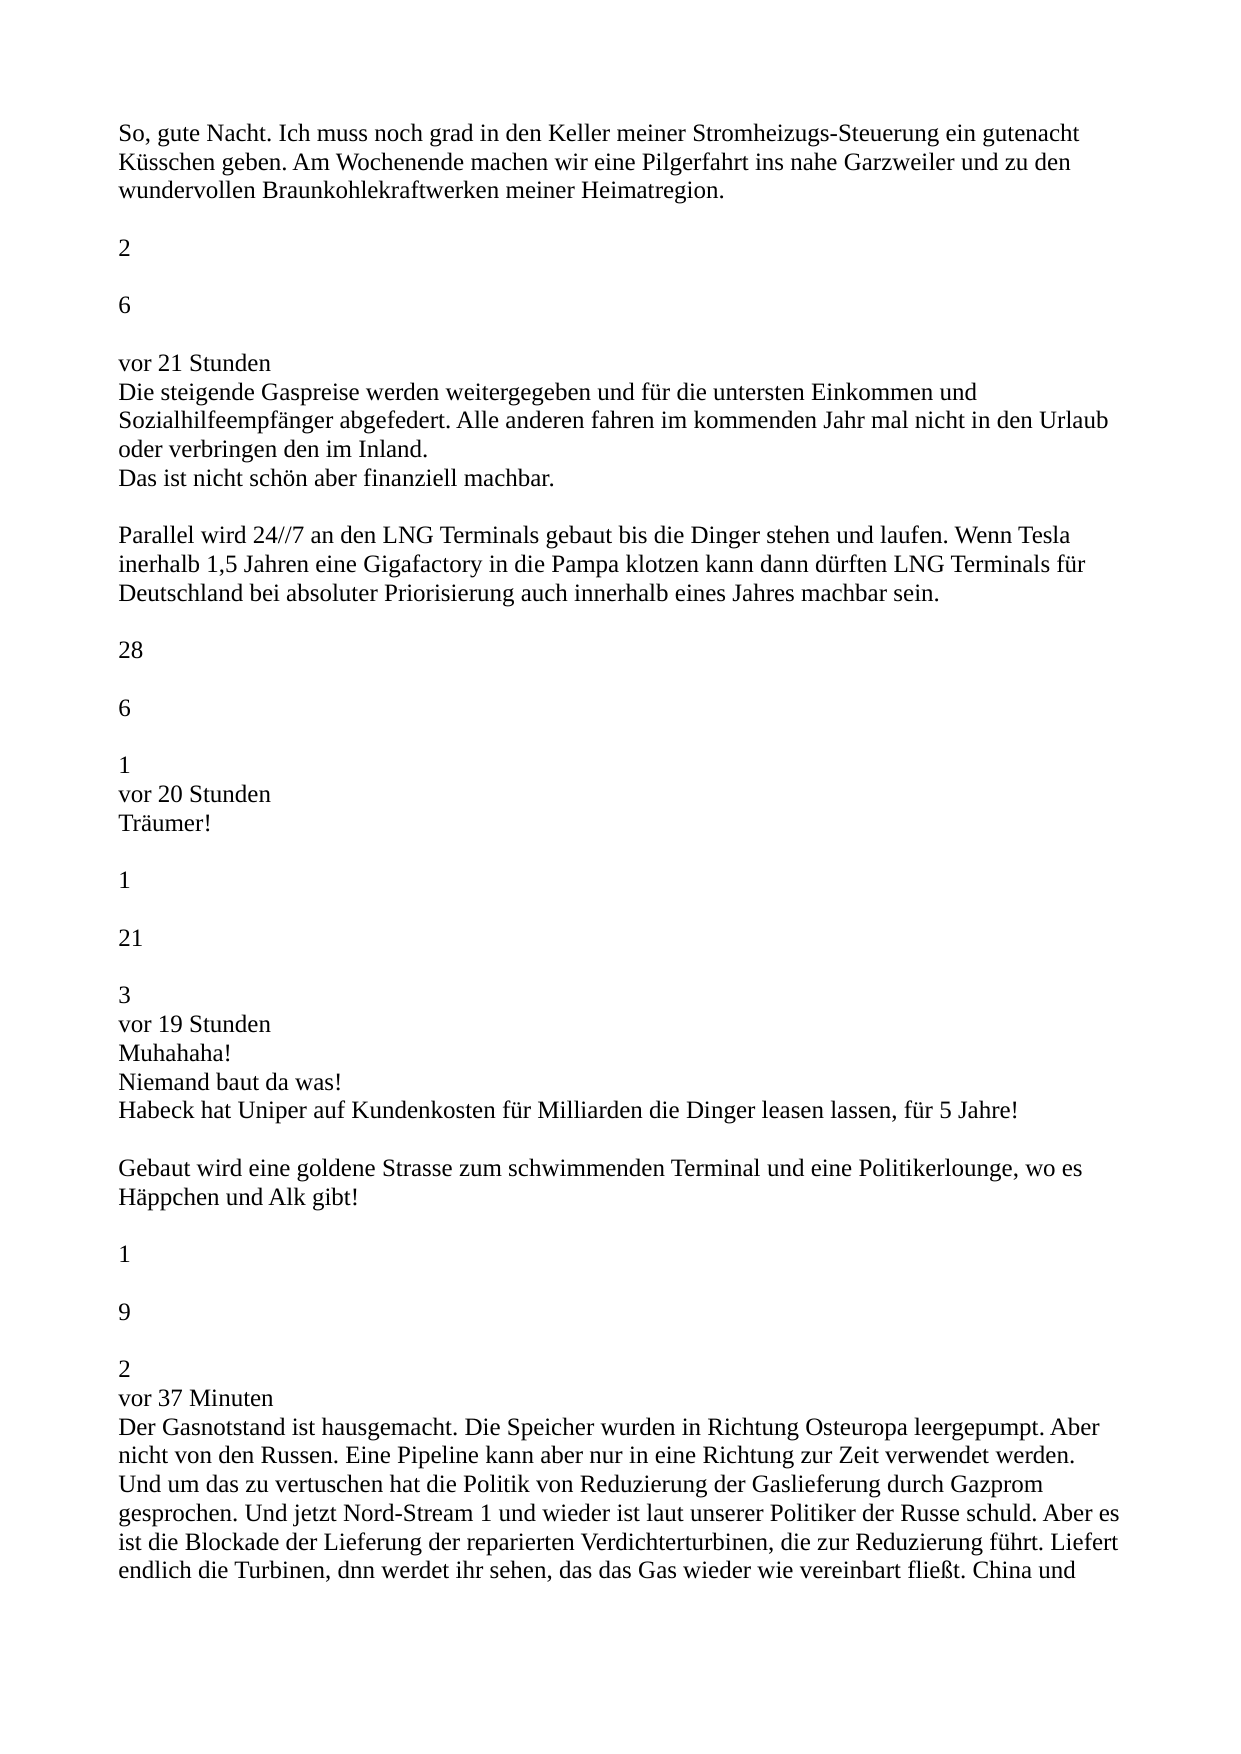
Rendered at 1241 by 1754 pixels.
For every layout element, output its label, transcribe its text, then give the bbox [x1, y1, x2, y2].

text vor 37 Minuten [118, 1383, 1122, 1412]
text Das ist nicht schön aber finanziell machbar. [118, 463, 1122, 492]
text 2 [118, 233, 1122, 262]
text 9 [118, 1297, 1122, 1326]
text vor 19 Stunden [118, 1009, 1122, 1038]
text Die steigende Gaspreise werden weitergegeben und für die untersten Einkommen und Sozialhilfeempfänger abgefedert. Alle anderen fahren im kommenden Jahr mal nicht in den Urlaub oder verbringen den im Inland. [118, 377, 1122, 463]
text Parallel wird 24//7 an den LNG Terminals gebaut bis die Dinger stehen und laufen. Wenn Tesla inerhalb 1,5 Jahren eine Gigafactory in die Pampa klotzen kann dann dürften LNG Terminals für Deutschland bei absoluter Priorisierung auch innerhalb eines Jahres machbar sein. [118, 521, 1122, 607]
text 1 [118, 1239, 1122, 1268]
text Muhahaha! [118, 1038, 1122, 1067]
text Habeck hat Uniper auf Kundenkosten für Milliarden die Dinger leasen lassen, für 5 Jahre! [118, 1096, 1122, 1124]
text Niemand baut da was! [118, 1067, 1122, 1096]
text 21 [118, 923, 1122, 952]
text Träumer! [118, 808, 1122, 837]
text Gebaut wird eine goldene Strasse zum schwimmenden Terminal und eine Politikerlounge, wo es Häppchen und Alk gibt! [118, 1153, 1122, 1211]
text vor 20 Stunden [118, 779, 1122, 808]
text 1 [118, 866, 1122, 894]
text 3 [118, 981, 1122, 1009]
text 2 [118, 1354, 1122, 1383]
text 6 [118, 291, 1122, 319]
text 1 [118, 751, 1122, 779]
text Der Gasnotstand ist hausgemacht. Die Speicher wurden in Richtung Osteuropa leergepumpt. Aber nicht von den Russen. Eine Pipeline kann aber nur in eine Richtung zur Zeit verwendet werden. Und um das zu vertuschen hat die Politik von Reduzierung der Gaslieferung durch Gazprom gesprochen. Und jetzt Nord-Stream 1 und wieder ist laut unserer Politiker der Russe schuld. Aber es ist die Blockade der Lieferung der reparierten Verdichterturbinen, die zur Reduzierung führt. Liefert endlich die Turbinen, dnn werdet ihr sehen, das das Gas wieder wie vereinbart fließt. China und [118, 1412, 1122, 1584]
text 28 [118, 636, 1122, 664]
text 6 [118, 693, 1122, 722]
text So, gute Nacht. Ich muss noch grad in den Keller meiner Stromheizugs-Steuerung ein gutenacht Küsschen geben. Am Wochenende machen wir eine Pilgerfahrt ins nahe Garzweiler und zu den wundervollen Braunkohlekraftwerken meiner Heimatregion. [118, 118, 1122, 204]
text vor 21 Stunden [118, 348, 1122, 377]
